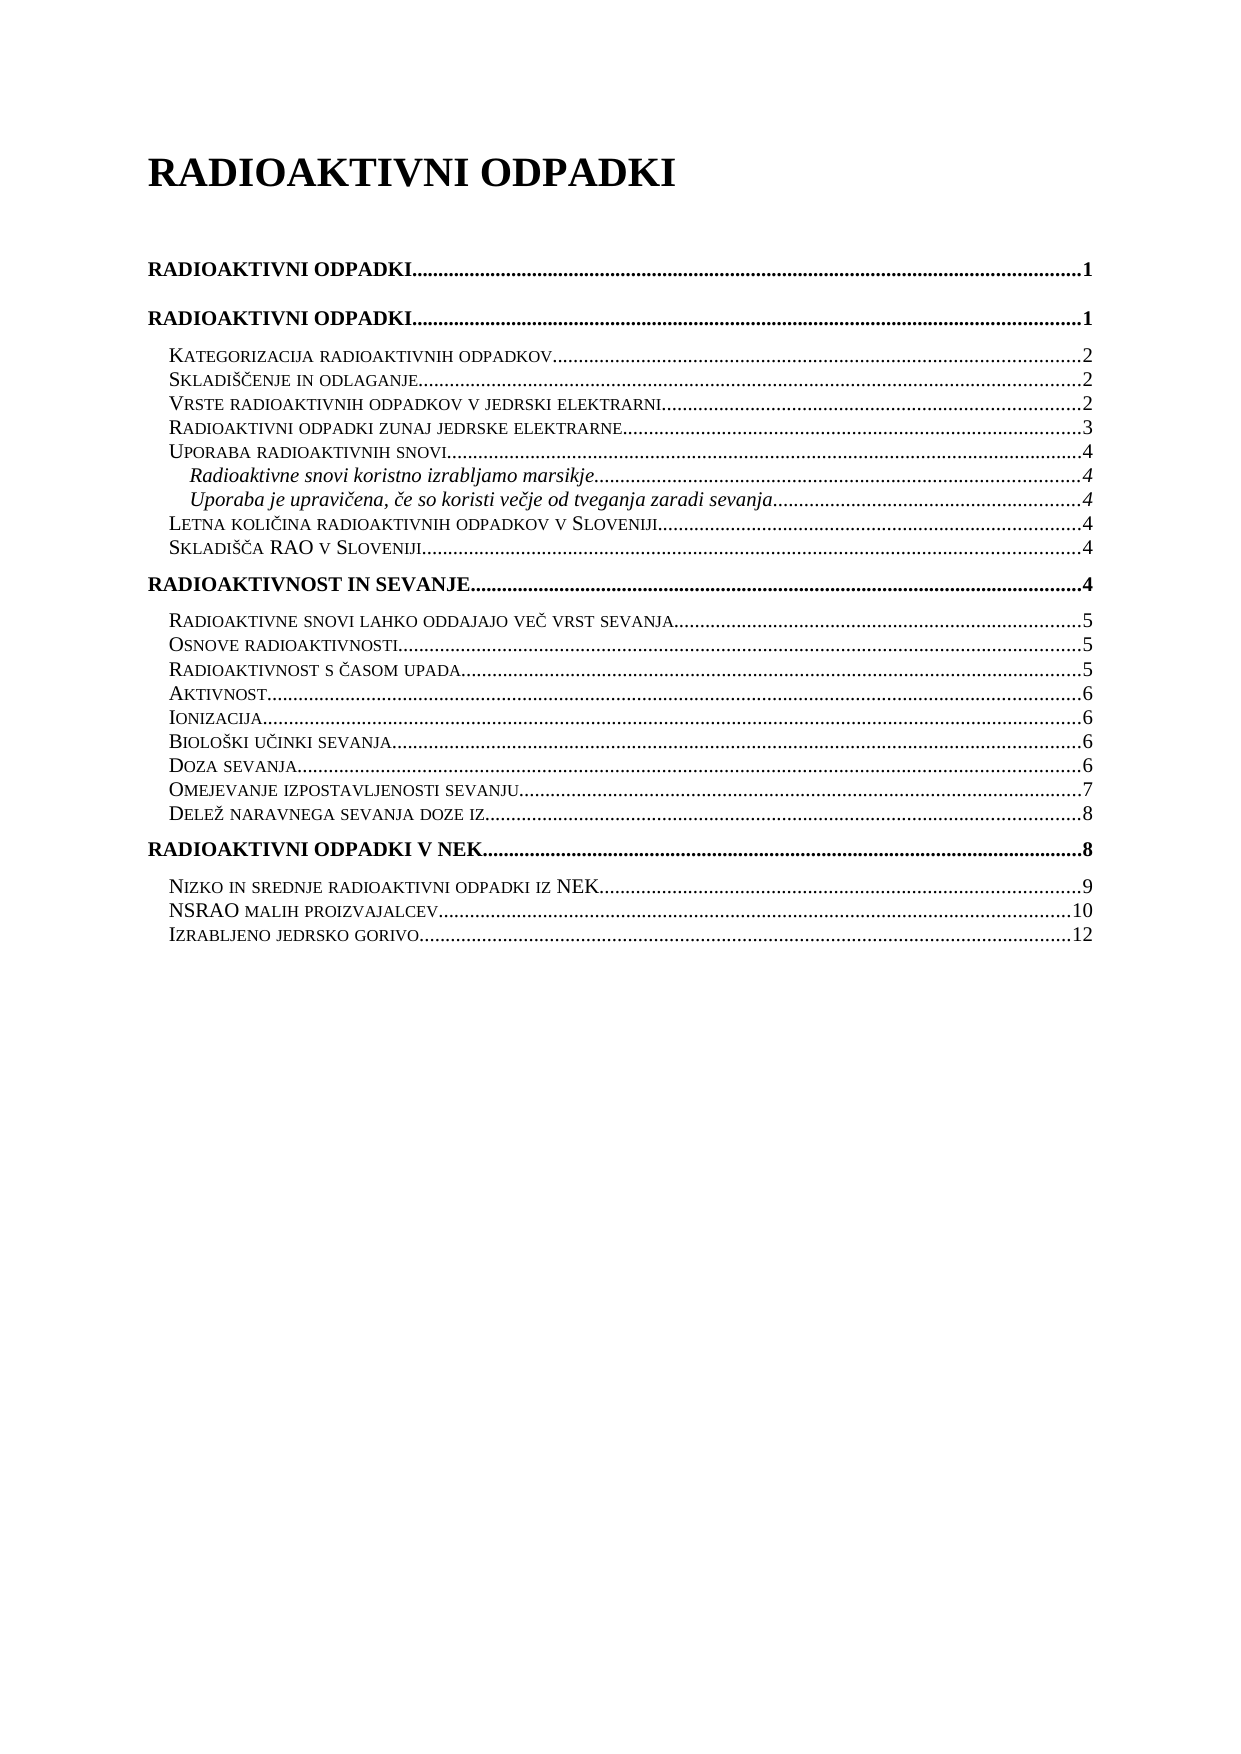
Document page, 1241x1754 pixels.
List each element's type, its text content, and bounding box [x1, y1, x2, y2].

text Osnove radioaktivnosti 5 [168, 632, 1093, 656]
text Vrste radioaktivnih odpadkov v jedrski elektrarni 2 [168, 391, 1093, 415]
text Skladiščenje in odlaganje 2 [168, 367, 1093, 391]
text NSRAO malih proizvajalcev 10 [168, 898, 1093, 922]
text Nizko in srednje radioaktivni odpadki iz NEK 9 [168, 874, 1093, 898]
text Skladišča RAO v Sloveniji 4 [168, 535, 1093, 559]
text Letna količina radioaktivnih odpadkov v Sloveniji 4 [168, 511, 1093, 535]
text Radioaktivne snovi koristno izrabljamo marsikje 4 [189, 463, 1093, 487]
text Izrabljeno jedrsko gorivo 12 [168, 922, 1093, 946]
text Uporaba je upravičena, če so koristi večje od tveganja zaradi sevanja 4 [189, 487, 1093, 511]
text Omejevanje izpostavljenosti sevanju 7 [168, 777, 1093, 801]
text Ionizacija 6 [168, 704, 1093, 729]
text RADIOAKTIVNI ODPADKI 1 [148, 257, 1093, 281]
text Radioaktivni odpadki zunaj jedrske elektrarne 3 [168, 415, 1093, 439]
text Kategorizacija radioaktivnih odpadkov 2 [168, 343, 1093, 367]
text Uporaba radioaktivnih snovi 4 [168, 439, 1093, 463]
text RADIOAKTIVNI ODPADKI 1 [148, 306, 1093, 330]
text Doza sevanja 6 [168, 753, 1093, 777]
text Biološki učinki sevanja 6 [168, 729, 1093, 753]
text Aktivnost 6 [168, 681, 1093, 704]
text RADIOAKTIVNOST IN SEVANJE 4 [148, 572, 1093, 596]
text Delež naravnega sevanja doze iz 8 [168, 801, 1093, 825]
subtitle RADIOAKTIVNI ODPADKI [148, 148, 1093, 196]
text Radioaktivne snovi lahko oddajajo več vrst sevanja 5 [168, 608, 1093, 632]
text Radioaktivnost s časom upada 5 [168, 656, 1093, 681]
text RADIOAKTIVNI ODPADKI V NEK 8 [148, 837, 1093, 861]
